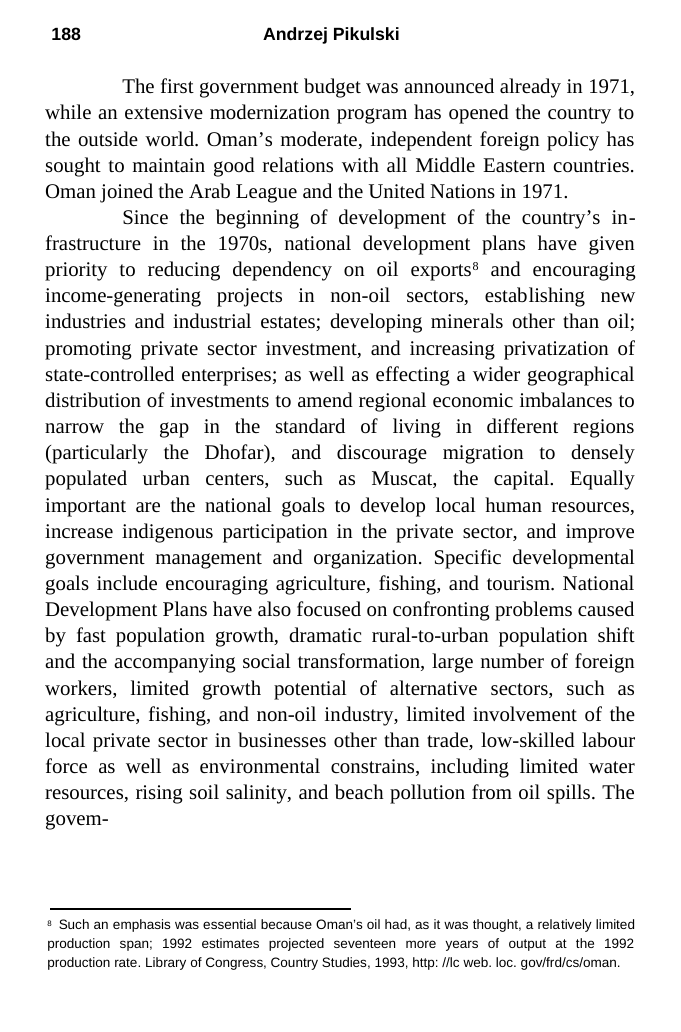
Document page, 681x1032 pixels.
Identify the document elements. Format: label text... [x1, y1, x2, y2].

text 188 [48, 24, 84, 44]
text The first government budget was announced already in 1971, while an extensive modernization program has opened the country to the outside world. Oman’s moderate, independent foreign policy has sought to maintain good relations with all Middle Eastern countries. Oman joined the Arab League and the United Nations in 1971. [45, 74, 636, 203]
text 8 Such an emphasis was essential because Oman’s oil had, as it was thought, a rela­tively limited production span; 1992 estimates projected seventeen more years of output at the 1992 production rate. Library of Congress, Country Studies, 1993, http: //lc web. loc. gov/frd/cs/oman. [47, 917, 635, 971]
text Andrzej Pikulski [263, 24, 415, 44]
text Since the beginning of development of the country’s in­frastructure in the 1970s, national development plans have given priority to reducing dependency on oil exports8 and en­couraging income-generating projects in non-oil sectors, estab­lishing new industries and industrial estates; developing miner­als other than oil; promoting private sector investment, and increasing privatization of state-controlled enterprises; as well as effecting a wider geographical distribution of investments to amend regional economic imbalances to narrow the gap in the standard of living in different regions (particularly the Dhofar), and discourage migration to densely populated urban centers, such as Muscat, the capital. Equally important are the national goals to develop local human resources, increase indigenous participation in the private sector, and improve government management and organization. Specific developmental goals include encouraging agriculture, fishing, and tourism. National Development Plans have also focused on confronting problems caused by fast population growth, dramatic rural-to-urban population shift and the accompanying social transformation, large number of foreign workers, limited growth potential of alternative sectors, such as agriculture, fishing, and non-oil in­dustry, limited involvement of the local private sector in busi­nesses other than trade, low-skilled labour force as well as envi­ronmental constrains, including limited water resources, rising soil salinity, and beach pollution from oil spills. The govem- [45, 205, 636, 830]
